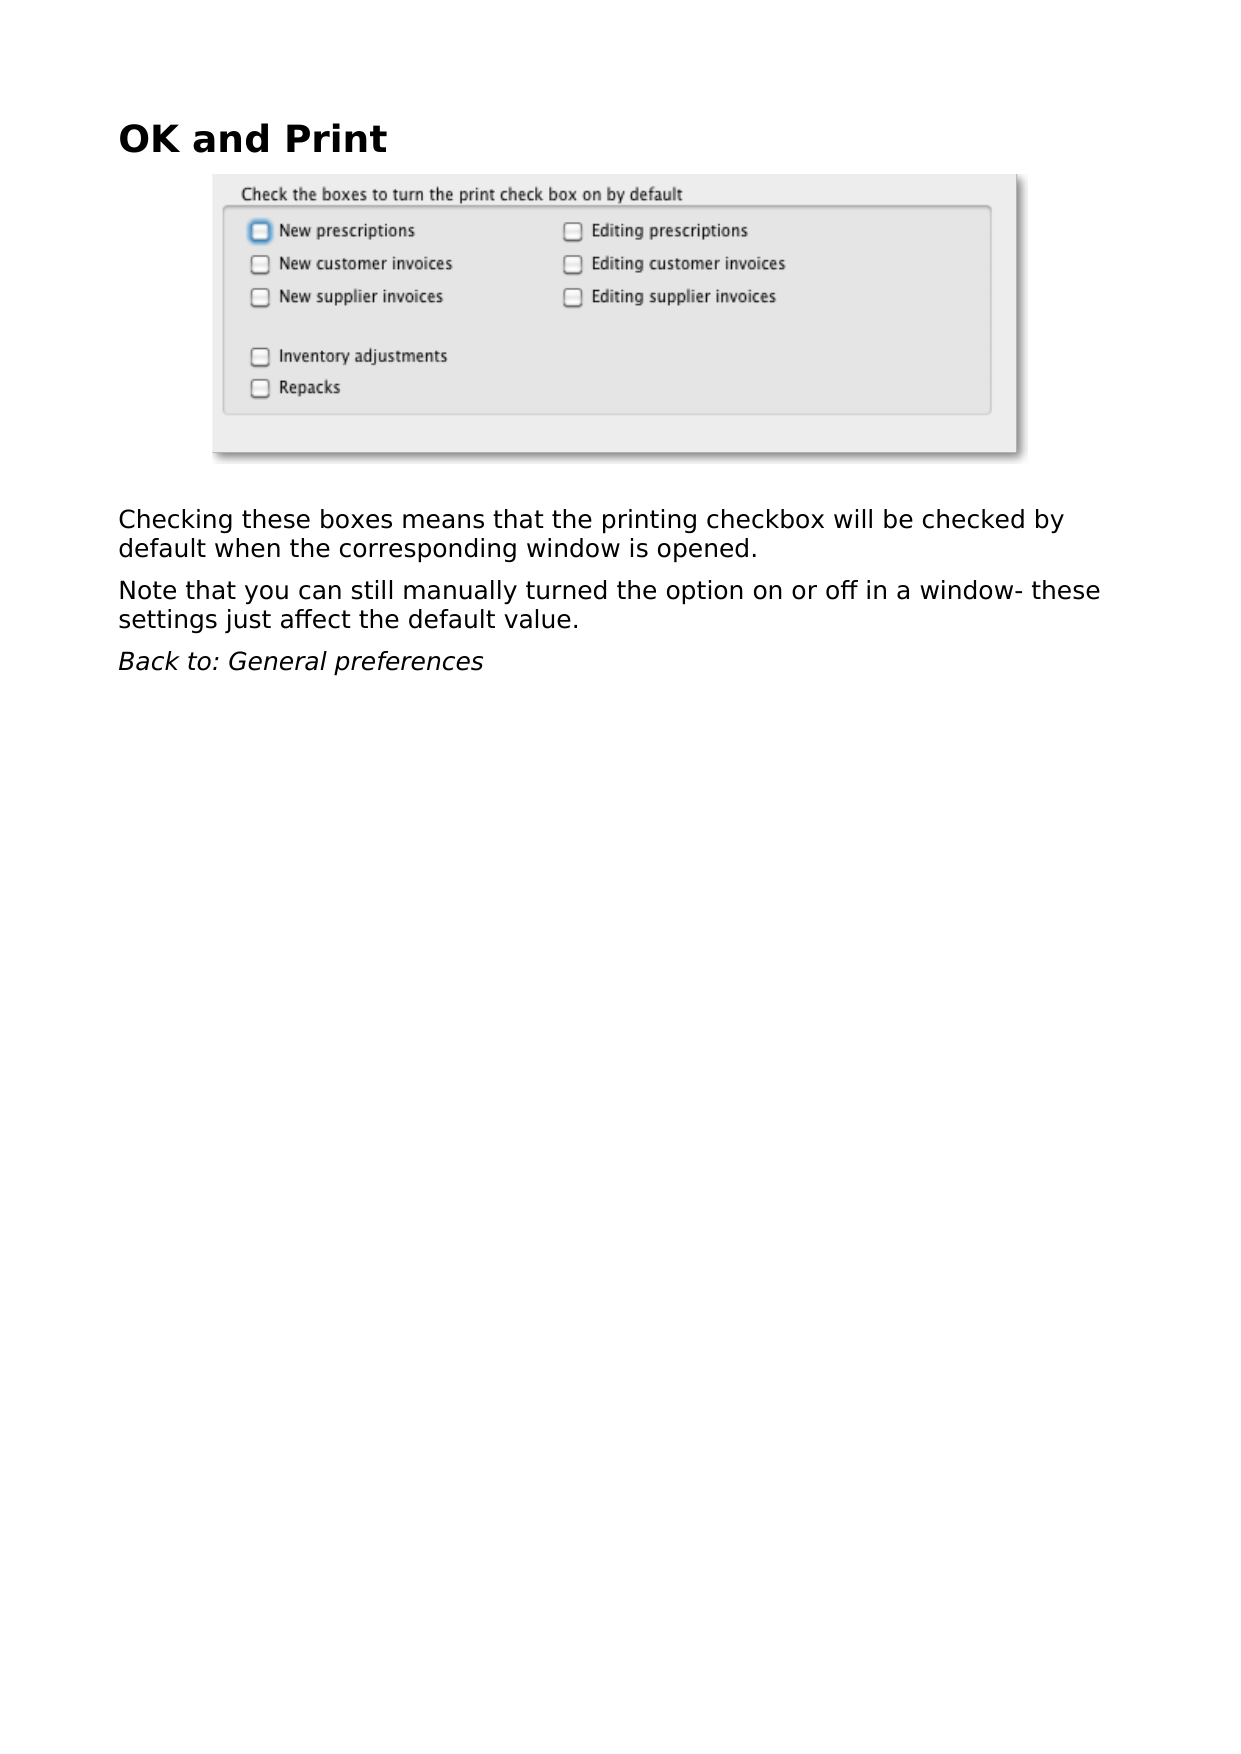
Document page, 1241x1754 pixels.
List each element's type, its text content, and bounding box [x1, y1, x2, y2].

picture [212, 174, 1028, 464]
text Note that you can still manually turned the option on or off in a window- these settings just affect the default value. [118, 576, 1122, 634]
text Back to: General preferences [118, 647, 1122, 676]
subtitle OK and Print [118, 118, 1122, 162]
text Checking these boxes means that the printing checkbox will be checked by default when the corresponding window is opened. [118, 505, 1122, 563]
